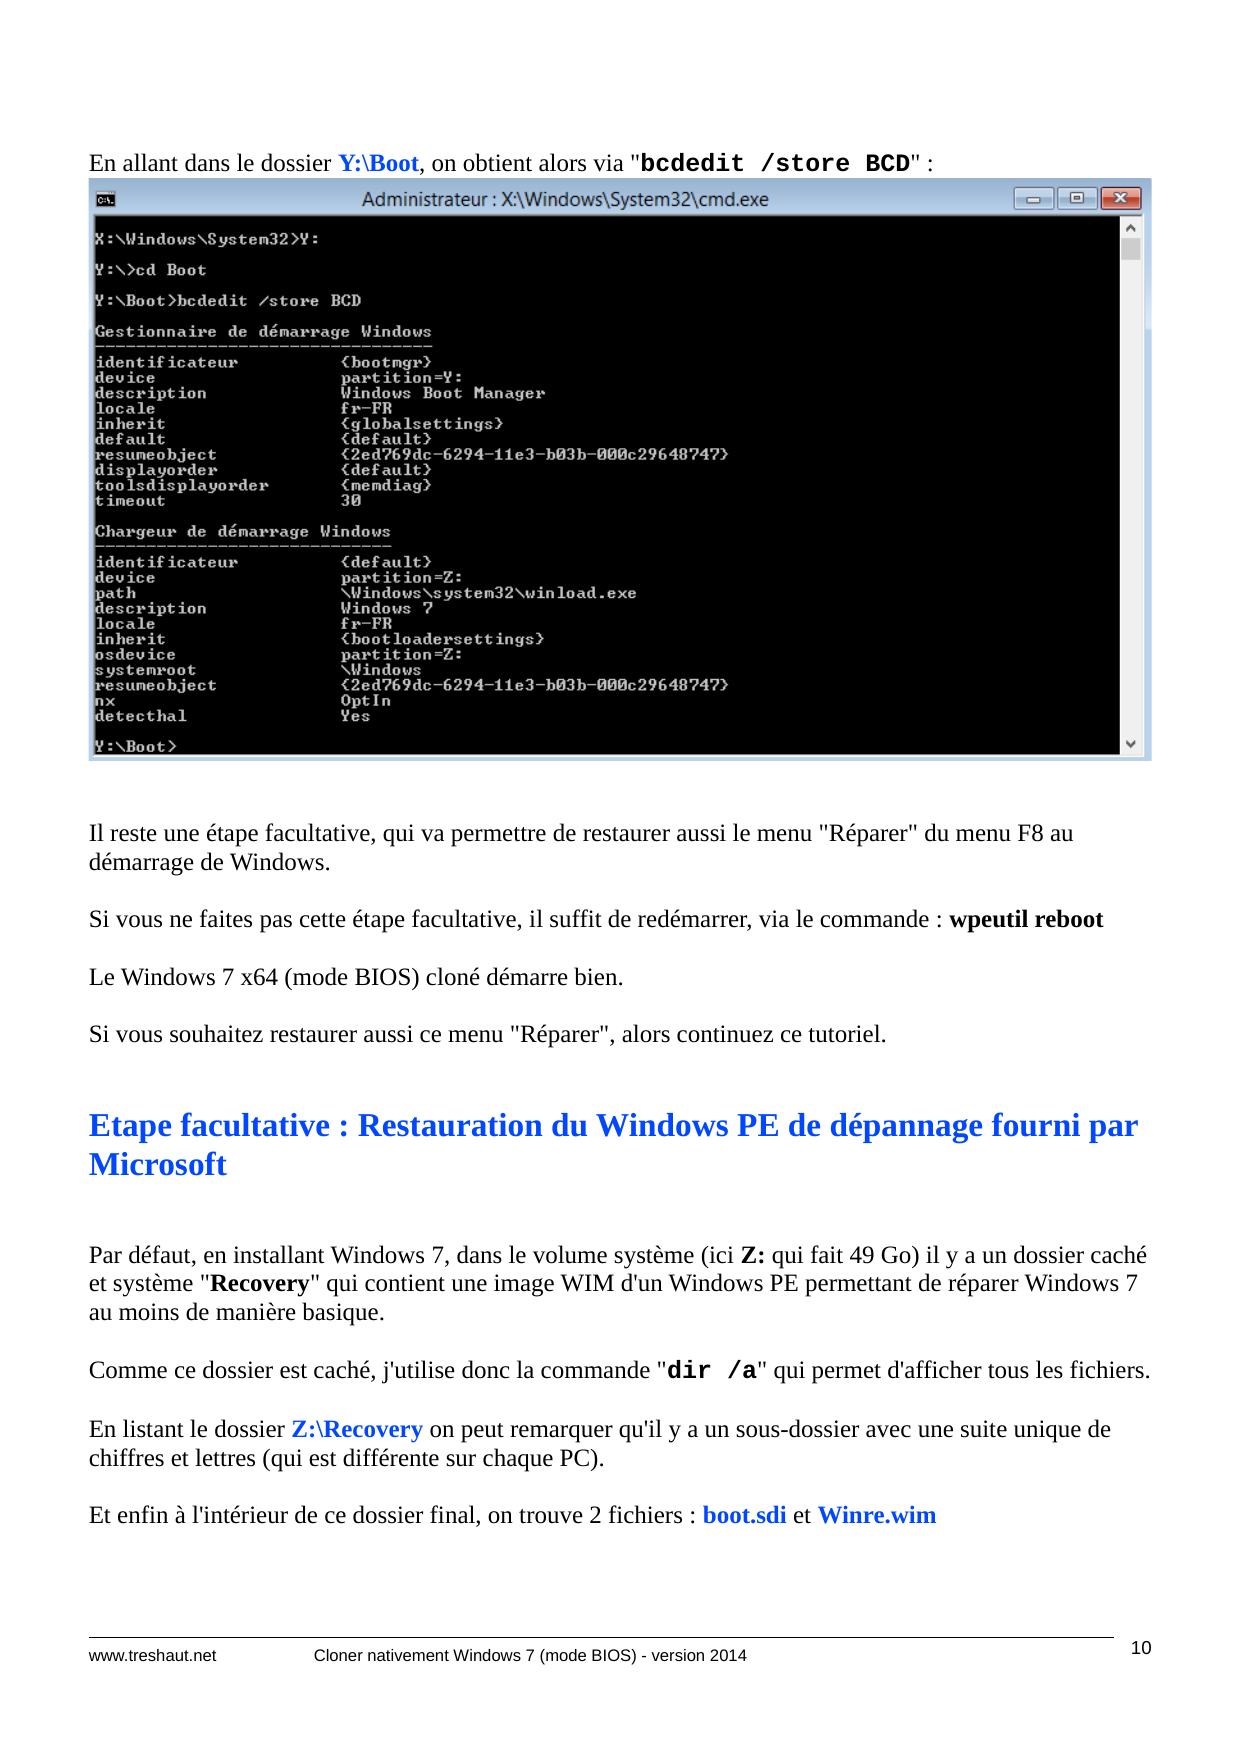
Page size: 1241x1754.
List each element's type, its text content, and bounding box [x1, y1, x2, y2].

text En listant le dossier Z:\Recovery on peut remarquer qu'il y a un sous-dossier avec une suite unique de chiffres et lettres (qui est différente sur chaque PC). [88, 1414, 1152, 1472]
text Le Windows 7 x64 (mode BIOS) cloné démarre bien. [88, 962, 1152, 991]
text Par défaut, en installant Windows 7, dans le volume système (ici Z: qui fait 49 Go) il y a un dossier caché et système "Recovery" qui contient une image WIM d'un Windows PE permettant de réparer Windows 7 au moins de manière basique. [88, 1240, 1152, 1326]
text Comme ce dossier est caché, j'utilise donc la commande "dir /a" qui permet d'afficher tous les fichiers. [88, 1355, 1152, 1386]
picture [88, 178, 1152, 761]
text Il reste une étape facultative, qui va permettre de restaurer aussi le menu "Réparer" du menu F8 au démarrage de Windows. [88, 818, 1152, 876]
text [88, 761, 1152, 789]
text Si vous souhaitez restaurer aussi ce menu "Réparer", alors continuez ce tutoriel. [88, 1019, 1152, 1048]
text Et enfin à l'intérieur de ce dossier final, on trouve 2 fichiers : boot.sdi et Winre.wim [88, 1501, 1152, 1529]
text Etape facultative : Restauration du Windows PE de dépannage fourni par Microsoft [88, 1106, 1152, 1182]
text Si vous ne faites pas cette étape facultative, il suffit de redémarrer, via le commande : wpeutil reboot [88, 904, 1152, 962]
text En allant dans le dossier Y:\Boot, on obtient alors via "bcdedit /store BCD" : [88, 148, 1152, 178]
